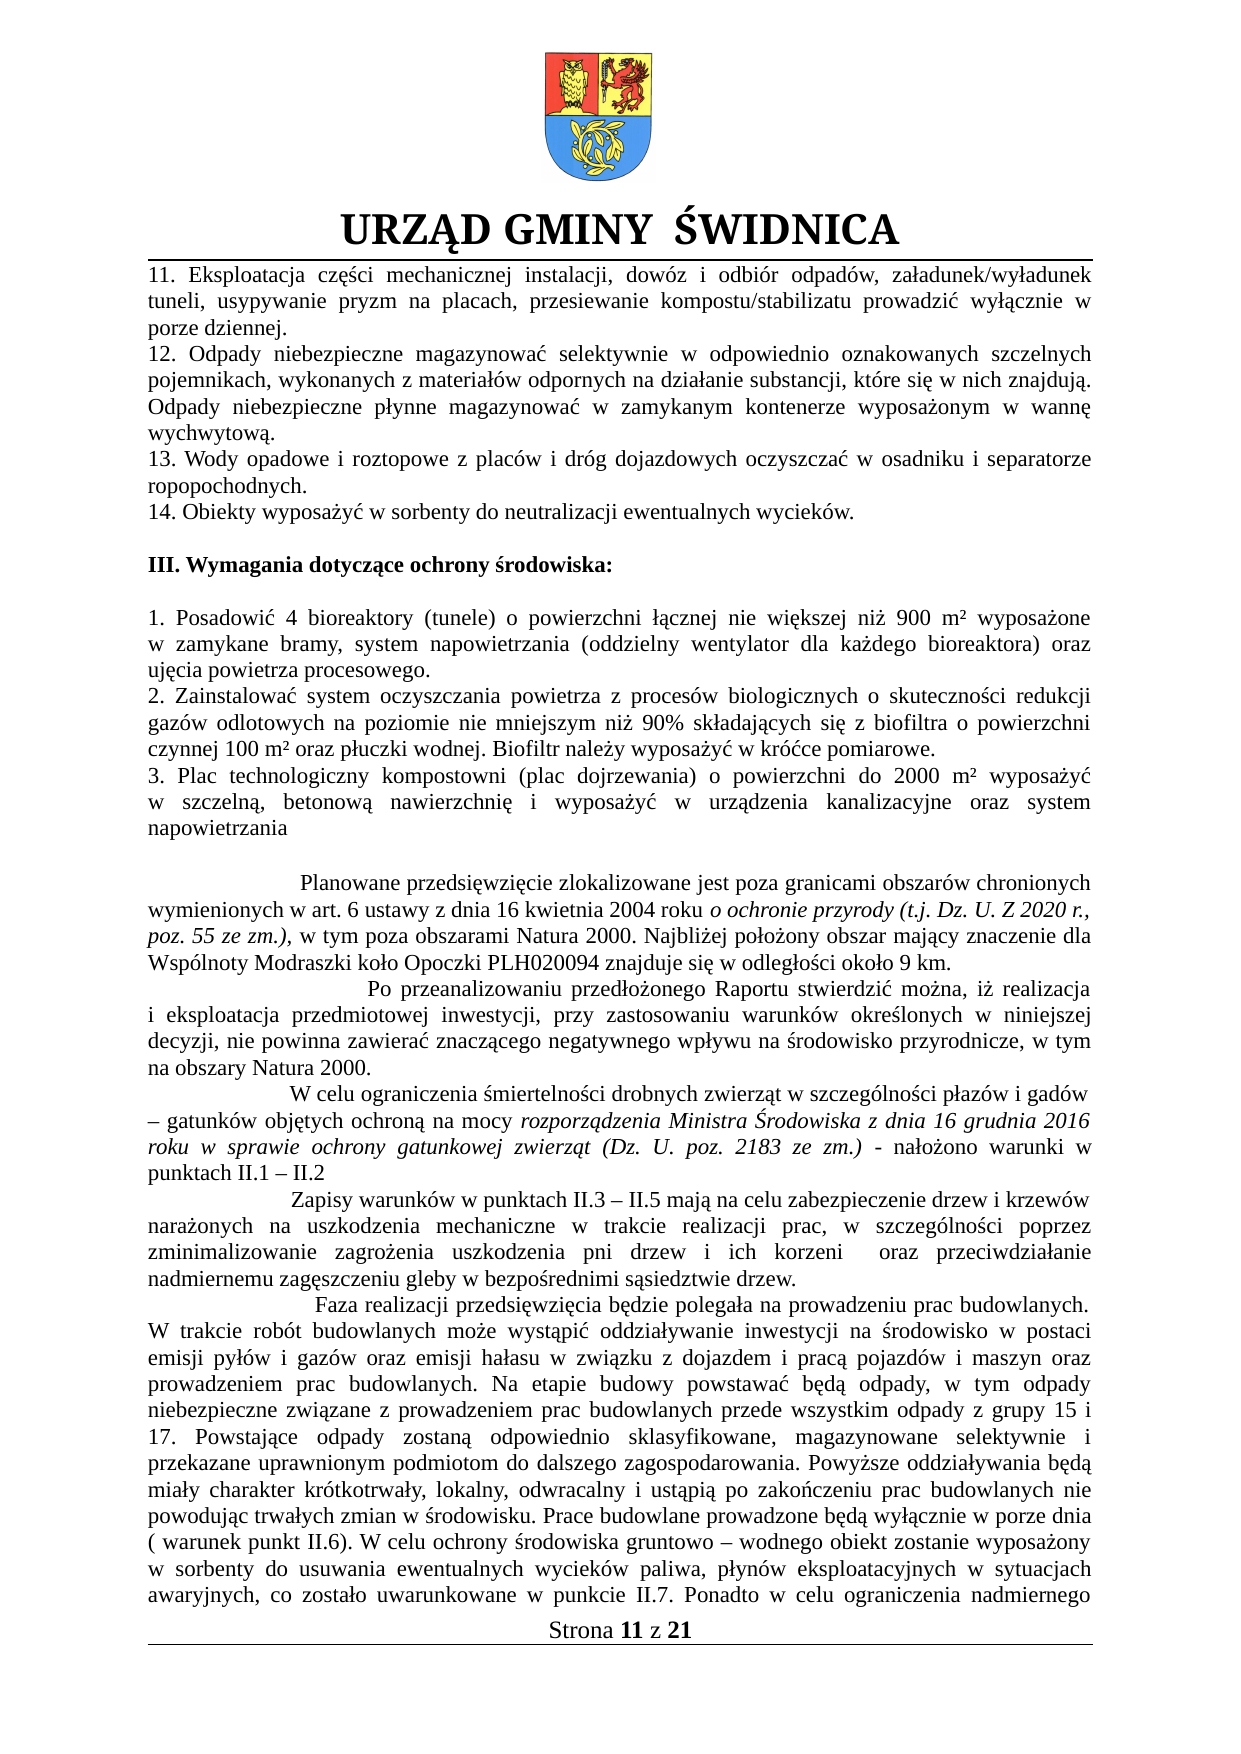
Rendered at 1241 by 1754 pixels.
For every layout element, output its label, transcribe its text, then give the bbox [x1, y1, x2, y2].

text Po przeanalizowaniu przedłożonego Raportu stwierdzić można, iż realizacja i eksploatacja przedmiotowej inwestycji, przy zastosowaniu warunków określonych w niniejszej decyzji, nie powinna zawierać znaczącego negatywnego wpływu na środowisko przyrodnicze, w tym na obszary Natura 2000. [148, 975, 1093, 1080]
text 3. Plac technologiczny kompostowni (plac dojrzewania) o powierzchni do 2000 m² wyposażyć w szczelną, betonową nawierzchnię i wyposażyć w urządzenia kanalizacyjne oraz system napowietrzania [148, 762, 1093, 841]
text Faza realizacji przedsięwzięcia będzie polegała na prowadzeniu prac budowlanych. W trakcie robót budowlanych może wystąpić oddziaływanie inwestycji na środowisko w postaci emisji pyłów i gazów oraz emisji hałasu w związku z dojazdem i pracą pojazdów i maszyn oraz prowadzeniem prac budowlanych. Na etapie budowy powstawać będą odpady, w tym odpady niebezpieczne związane z prowadzeniem prac budowlanych przede wszystkim odpady z grupy 15 i 17. Powstające odpady zostaną odpowiednio sklasyfikowane, magazynowane selektywnie i przekazane uprawnionym podmiotom do dalszego zagospodarowania. Powyższe oddziaływania będą miały charakter krótkotrwały, lokalny, odwracalny i ustąpią po zakończeniu prac budowlanych nie powodując trwałych zmian w środowisku. Prace budowlane prowadzone będą wyłącznie w porze dnia ( warunek punkt II.6). W celu ochrony środowiska gruntowo – wodnego obiekt zostanie wyposażony w sorbenty do usuwania ewentualnych wycieków paliwa, płynów eksploatacyjnych w sytuacjach awaryjnych, co zostało uwarunkowane w punkcie II.7. Ponadto w celu ograniczenia nadmiernego [148, 1291, 1093, 1607]
text Planowane przedsięwzięcie zlokalizowane jest poza granicami obszarów chronionych wymienionych w art. 6 ustawy z dnia 16 kwietnia 2004 roku o ochronie przyrody (t.j. Dz. U. Z 2020 r., poz. 55 ze zm.), w tym poza obszarami Natura 2000. Najbliżej położony obszar mający znaczenie dla Wspólnoty Modraszki koło Opoczki PLH020094 znajduje się w odległości około 9 km. [148, 869, 1093, 975]
text 11. Eksploatacja części mechanicznej instalacji, dowóz i odbiór odpadów, załadunek/wyładunek tuneli, usypywanie pryzm na placach, przesiewanie kompostu/stabilizatu prowadzić wyłącznie w porze dziennej. [148, 261, 1093, 340]
text 2. Zainstalować system oczyszczania powietrza z procesów biologicznych o skuteczności redukcji gazów odlotowych na poziomie nie mniejszym niż 90% składających się z biofiltra o powierzchni czynnej 100 m² oraz płuczki wodnej. Biofiltr należy wyposażyć w króćce pomiarowe. [148, 683, 1093, 762]
text 14. Obiekty wyposażyć w sorbenty do neutralizacji ewentualnych wycieków. [148, 498, 1093, 524]
text Zapisy warunków w punktach II.3 – II.5 mają na celu zabezpieczenie drzew i krzewów narażonych na uszkodzenia mechaniczne w trakcie realizacji prac, w szczególności poprzez zminimalizowanie zagrożenia uszkodzenia pni drzew i ich korzeni oraz przeciwdziałanie nadmiernemu zagęszczeniu gleby w bezpośrednimi sąsiedztwie drzew. [148, 1186, 1093, 1291]
text W celu ograniczenia śmiertelności drobnych zwierząt w szczególności płazów i gadów – gatunków objętych ochroną na mocy rozporządzenia Ministra Środowiska z dnia 16 grudnia 2016 roku w sprawie ochrony gatunkowej zwierząt (Dz. U. poz. 2183 ze zm.) - nałożono warunki w punktach II.1 – II.2 [148, 1080, 1093, 1186]
text 12. Odpady niebezpieczne magazynować selektywnie w odpowiednio oznakowanych szczelnych pojemnikach, wykonanych z materiałów odpornych na działanie substancji, które się w nich znajdują. Odpady niebezpieczne płynne magazynować w zamykanym kontenerze wyposażonym w wannę wychwytową. [148, 340, 1093, 445]
text 13. Wody opadowe i roztopowe z placów i dróg dojazdowych oczyszczać w osadniku i separatorze ropopochodnych. [148, 445, 1093, 498]
text III. Wymagania dotyczące ochrony środowiska: [148, 551, 1093, 577]
text 1. Posadowić 4 bioreaktory (tunele) o powierzchni łącznej nie większej niż 900 m² wyposażone w zamykane bramy, system napowietrzania (oddzielny wentylator dla każdego bioreaktora) oraz ujęcia powietrza procesowego. [148, 603, 1093, 683]
